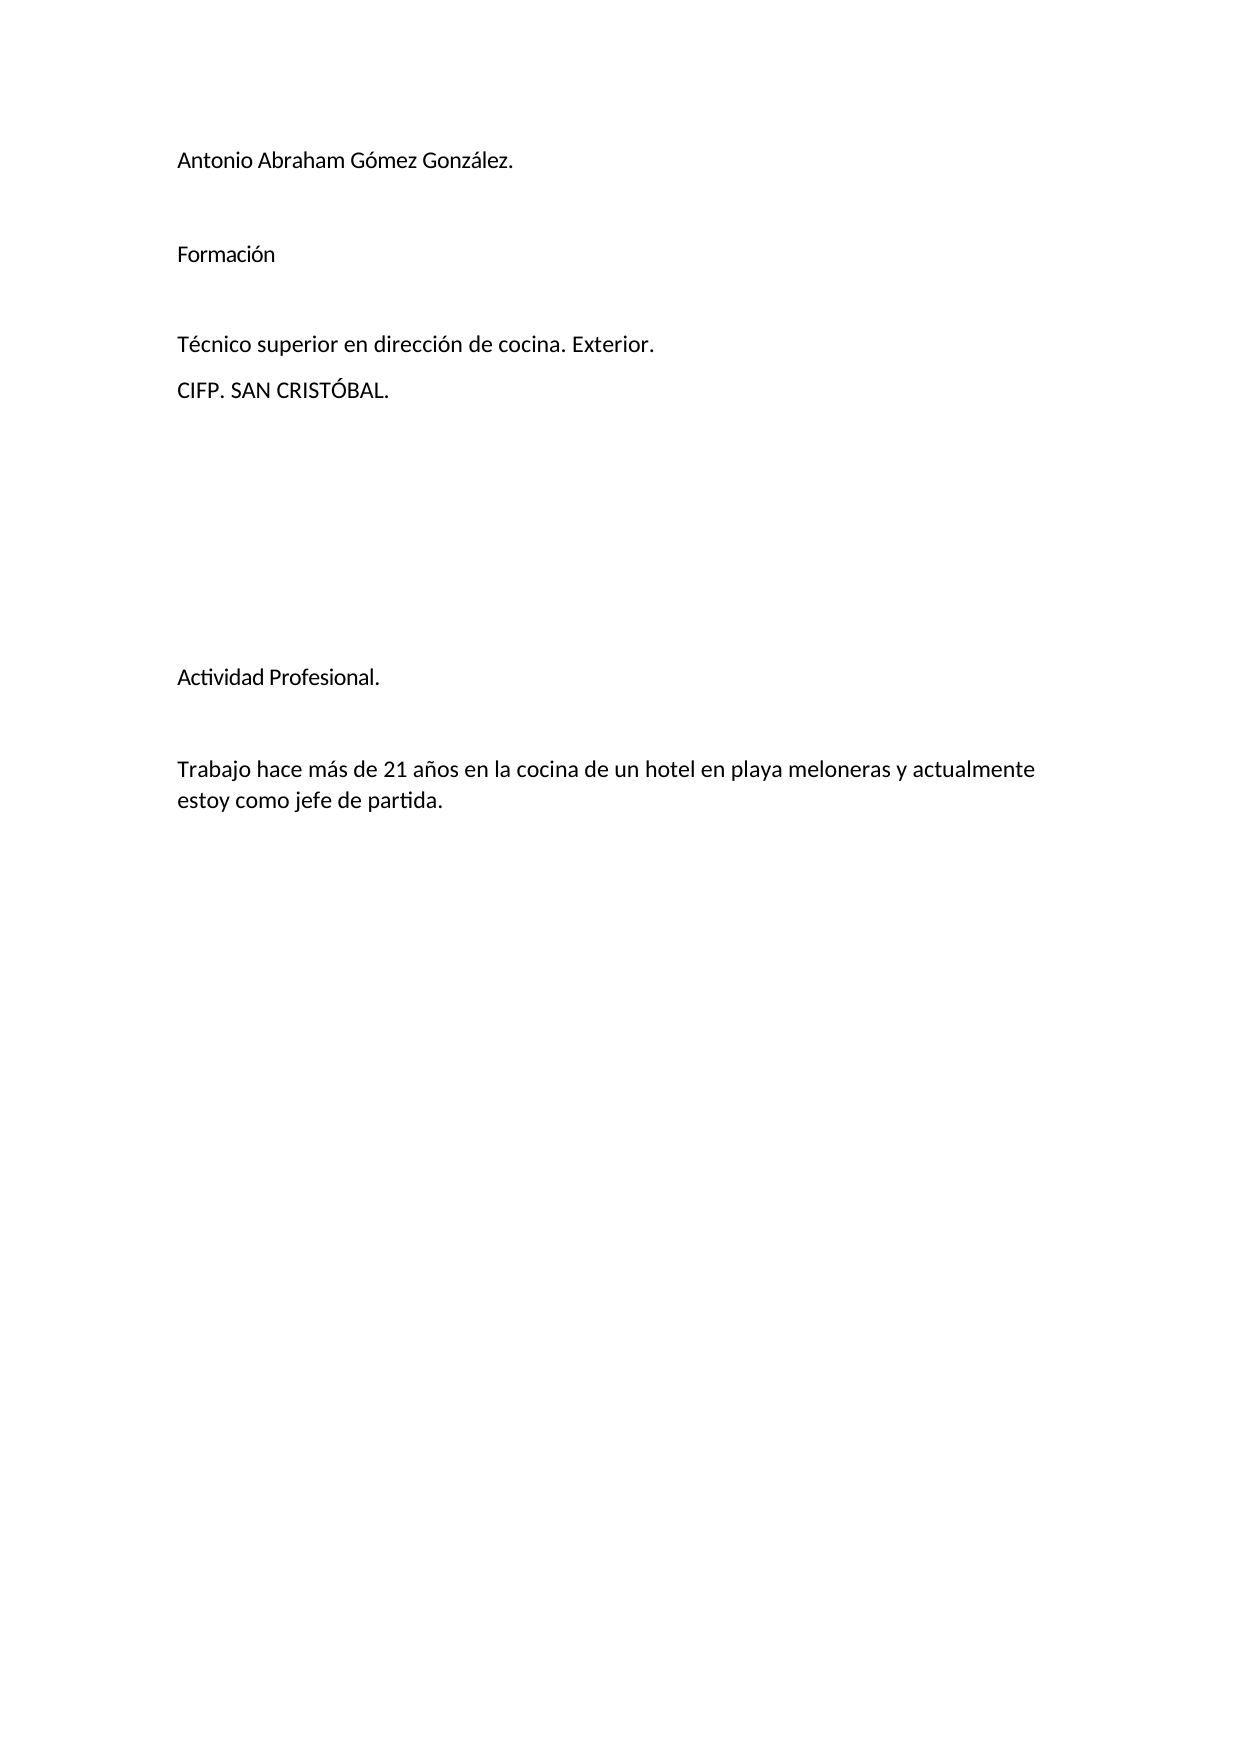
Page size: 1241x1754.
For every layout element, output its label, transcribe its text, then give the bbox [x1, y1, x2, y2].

text Formación [177, 243, 1076, 267]
text Actividad Profesional. [177, 666, 1076, 690]
text Técnico superior en dirección de cocina. Exterior. CIFP. SAN CRISTÓBAL. [177, 314, 1076, 408]
text Antonio Abraham Gómez González. [177, 149, 1076, 173]
text Trabajo hace más de 21 años en la cocina de un hotel en playa meloneras y actualmente estoy como jefe de partida. [177, 752, 1054, 815]
